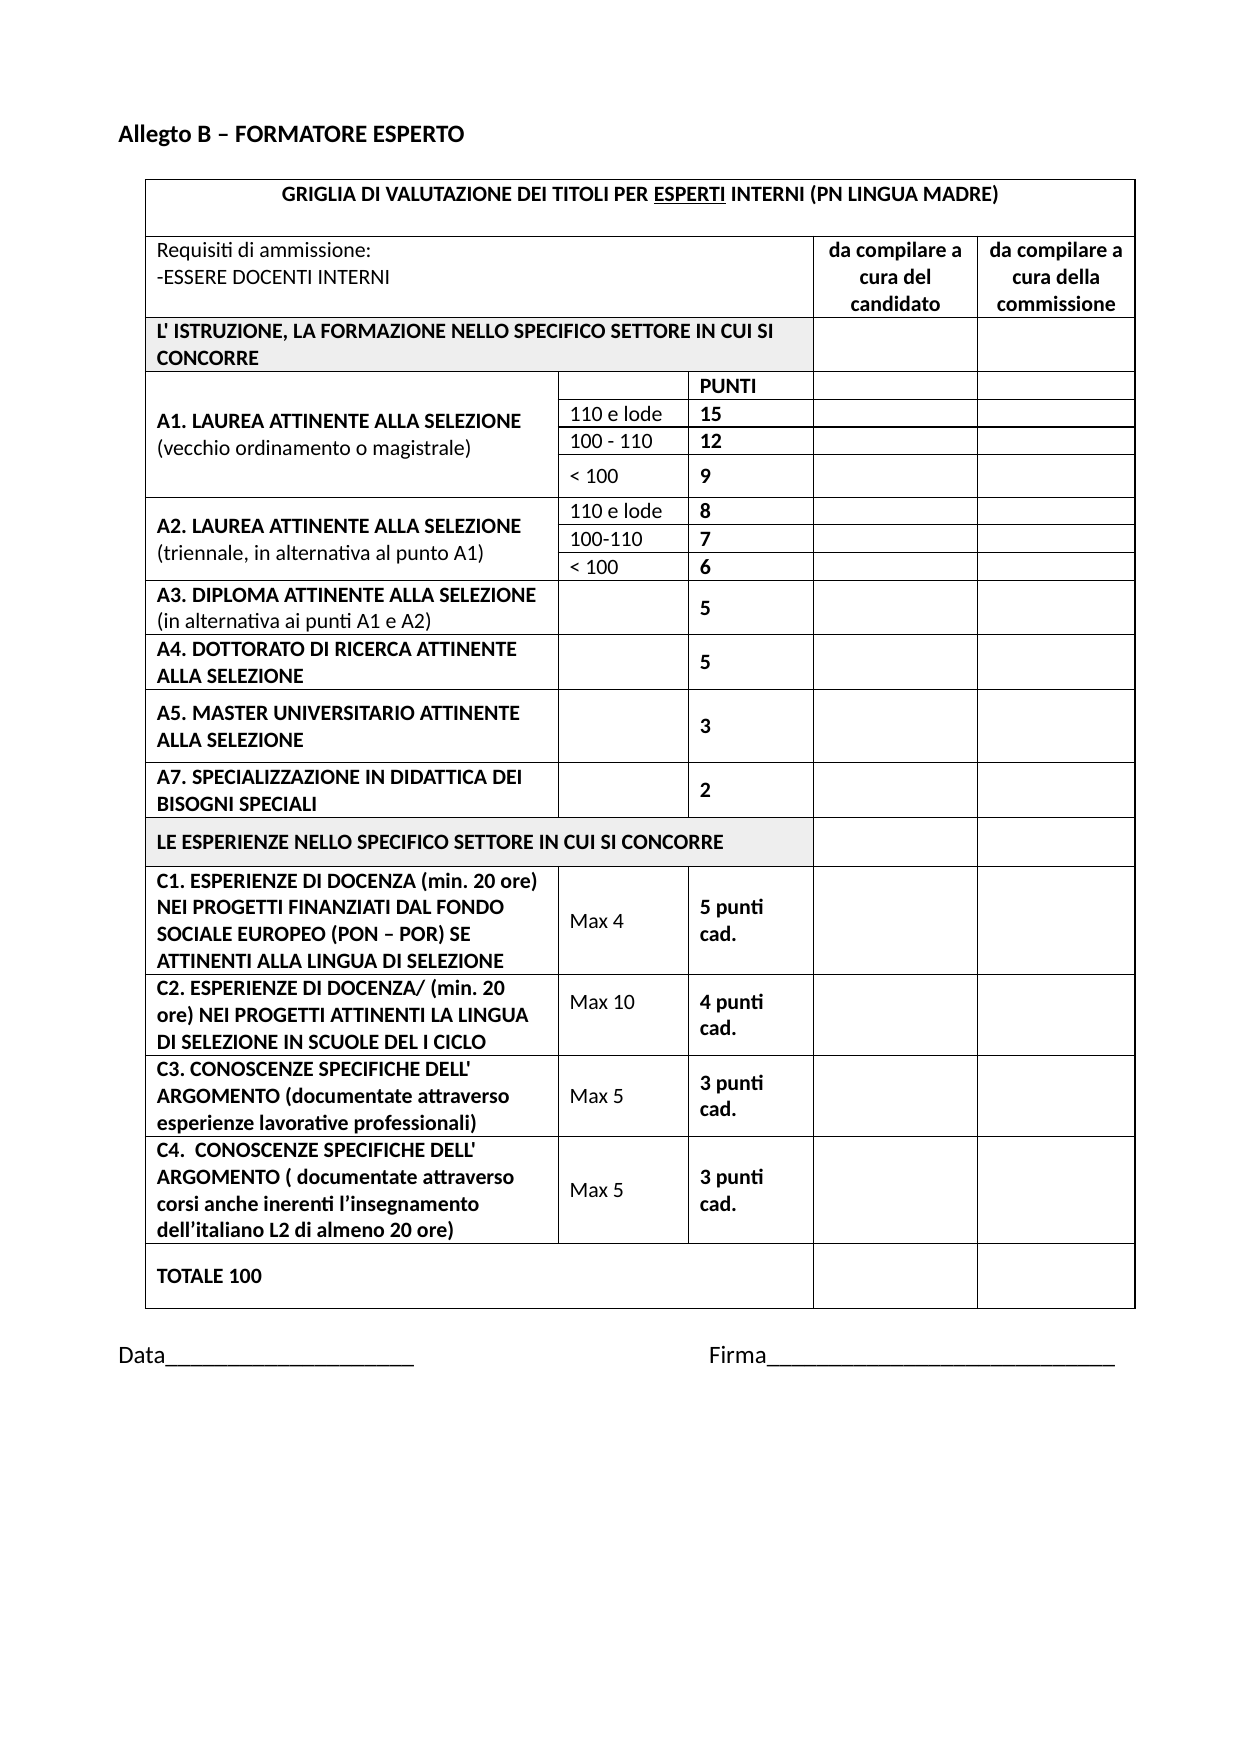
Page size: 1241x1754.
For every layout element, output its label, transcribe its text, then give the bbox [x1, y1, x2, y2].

table_cell [978, 400, 1134, 426]
table_cell 15 [689, 400, 813, 426]
table_cell [978, 525, 1134, 552]
table_cell [978, 867, 1134, 973]
table_cell C3. CONOSCENZE SPECIFICHE DELL' ARGOMENTO (documentate attraverso esperienze lavorative professionali) [146, 1056, 558, 1136]
table_cell [559, 763, 688, 817]
table_cell da compilare a cura del candidato [814, 237, 977, 317]
table_cell A4. DOTTORATO DI RICERCA ATTINENTE ALLA SELEZIONE [146, 635, 558, 688]
table_cell L' ISTRUZIONE, LA FORMAZIONE NELLO SPECIFICO SETTORE IN CUI SI CONCORRE [146, 318, 813, 371]
table_cell 3 [689, 690, 813, 762]
table_cell [814, 690, 977, 762]
table_cell [978, 818, 1134, 866]
table_cell C1. ESPERIENZE DI DOCENZA (min. 20 ore) NEI PROGETTI FINANZIATI DAL FONDO SOCIALE EUROPEO (PON – POR) SE ATTINENTI ALLA LINGUA DI SELEZIONE [146, 867, 558, 973]
table_cell < 100 [559, 553, 688, 580]
table_cell 110 e lode [559, 498, 688, 524]
table_cell A5. MASTER UNIVERSITARIO ATTINENTE ALLA SELEZIONE [146, 690, 558, 762]
table_cell [978, 581, 1134, 634]
table_cell 6 [689, 553, 813, 580]
table_cell [559, 635, 688, 688]
table_cell [814, 1056, 977, 1136]
table_cell [814, 553, 977, 580]
table_header GRIGLIA DI VALUTAZIONE DEI TITOLI PER ESPERTI INTERNI (PN LINGUA MADRE) [146, 180, 1134, 236]
table_cell 100-110 [559, 525, 688, 552]
table_cell [978, 763, 1134, 817]
table_cell 2 [689, 763, 813, 817]
table_cell 3 punti cad. [689, 1137, 813, 1243]
table_cell TOTALE 100 [146, 1244, 813, 1307]
table_cell A3. DIPLOMA ATTINENTE ALLA SELEZIONE (in alternativa ai punti A1 e A2) [146, 581, 558, 634]
table_cell [978, 1244, 1134, 1307]
table_cell 5 [689, 635, 813, 688]
table_cell A2. LAUREA ATTINENTE ALLA SELEZIONE (triennale, in alternativa al punto A1) [146, 498, 558, 580]
table_cell 3 punti cad. [689, 1056, 813, 1136]
table_cell 5 punti cad. [689, 867, 813, 973]
table_cell da compilare a cura della commissione [978, 237, 1134, 317]
table_cell 100 - 110 [559, 428, 688, 454]
table_cell [814, 372, 977, 399]
table_cell [814, 400, 977, 426]
table_cell C4. CONOSCENZE SPECIFICHE DELL' ARGOMENTO ( documentate attraverso corsi anche inerenti l’insegnamento dell’italiano L2 di almeno 20 ore) [146, 1137, 558, 1243]
table_cell Max 5 [559, 1137, 688, 1243]
table_cell A7. SPECIALIZZAZIONE IN DIDATTICA DEI BISOGNI SPECIALI [146, 763, 558, 817]
table_cell 110 e lode [559, 400, 688, 426]
table_cell A1. LAUREA ATTINENTE ALLA SELEZIONE (vecchio ordinamento o magistrale) [146, 372, 558, 497]
table_cell [559, 372, 688, 399]
table_cell Max 10 [559, 975, 688, 1054]
table_cell 8 [689, 498, 813, 524]
table_cell [978, 428, 1134, 454]
table_cell [978, 498, 1134, 524]
table_cell [814, 818, 977, 866]
table_cell [978, 975, 1134, 1054]
table_cell [978, 690, 1134, 762]
table_cell 9 [689, 455, 813, 497]
table_cell [814, 581, 977, 634]
text Allegto B – FORMATORE ESPERTO [118, 118, 1122, 149]
table_cell [978, 455, 1134, 497]
table_cell [814, 975, 977, 1054]
table_cell [814, 428, 977, 454]
table_cell 12 [689, 428, 813, 454]
table_cell [978, 635, 1134, 688]
table_cell [559, 581, 688, 634]
table_cell 4 punti cad. [689, 975, 813, 1054]
table_cell [978, 553, 1134, 580]
table_cell [814, 498, 977, 524]
table_cell C2. ESPERIENZE DI DOCENZA/ (min. 20 ore) NEI PROGETTI ATTINENTI LA LINGUA DI SELEZIONE IN SCUOLE DEL I CICLO [146, 975, 558, 1054]
table_cell LE ESPERIENZE NELLO SPECIFICO SETTORE IN CUI SI CONCORRE [146, 818, 813, 866]
table_cell 7 [689, 525, 813, 552]
table_cell 5 [689, 581, 813, 634]
table_cell [978, 1056, 1134, 1136]
table_cell [978, 372, 1134, 399]
table_cell [814, 763, 977, 817]
table_cell [814, 525, 977, 552]
table_cell [814, 1244, 977, 1307]
table_cell Max 5 [559, 1056, 688, 1136]
table_cell < 100 [559, 455, 688, 497]
table_cell [814, 1137, 977, 1243]
table_cell [814, 318, 977, 371]
table_cell [559, 690, 688, 762]
table_cell PUNTI [689, 372, 813, 399]
table_cell [814, 867, 977, 973]
table_cell [814, 635, 977, 688]
text Data____________________ Firma____________________________ [118, 1339, 1122, 1369]
table_cell [978, 1137, 1134, 1243]
table_cell [814, 455, 977, 497]
table_cell Max 4 [559, 867, 688, 973]
table_cell Requisiti di ammissione: -ESSERE DOCENTI INTERNI [146, 237, 813, 317]
table_cell [978, 318, 1134, 371]
